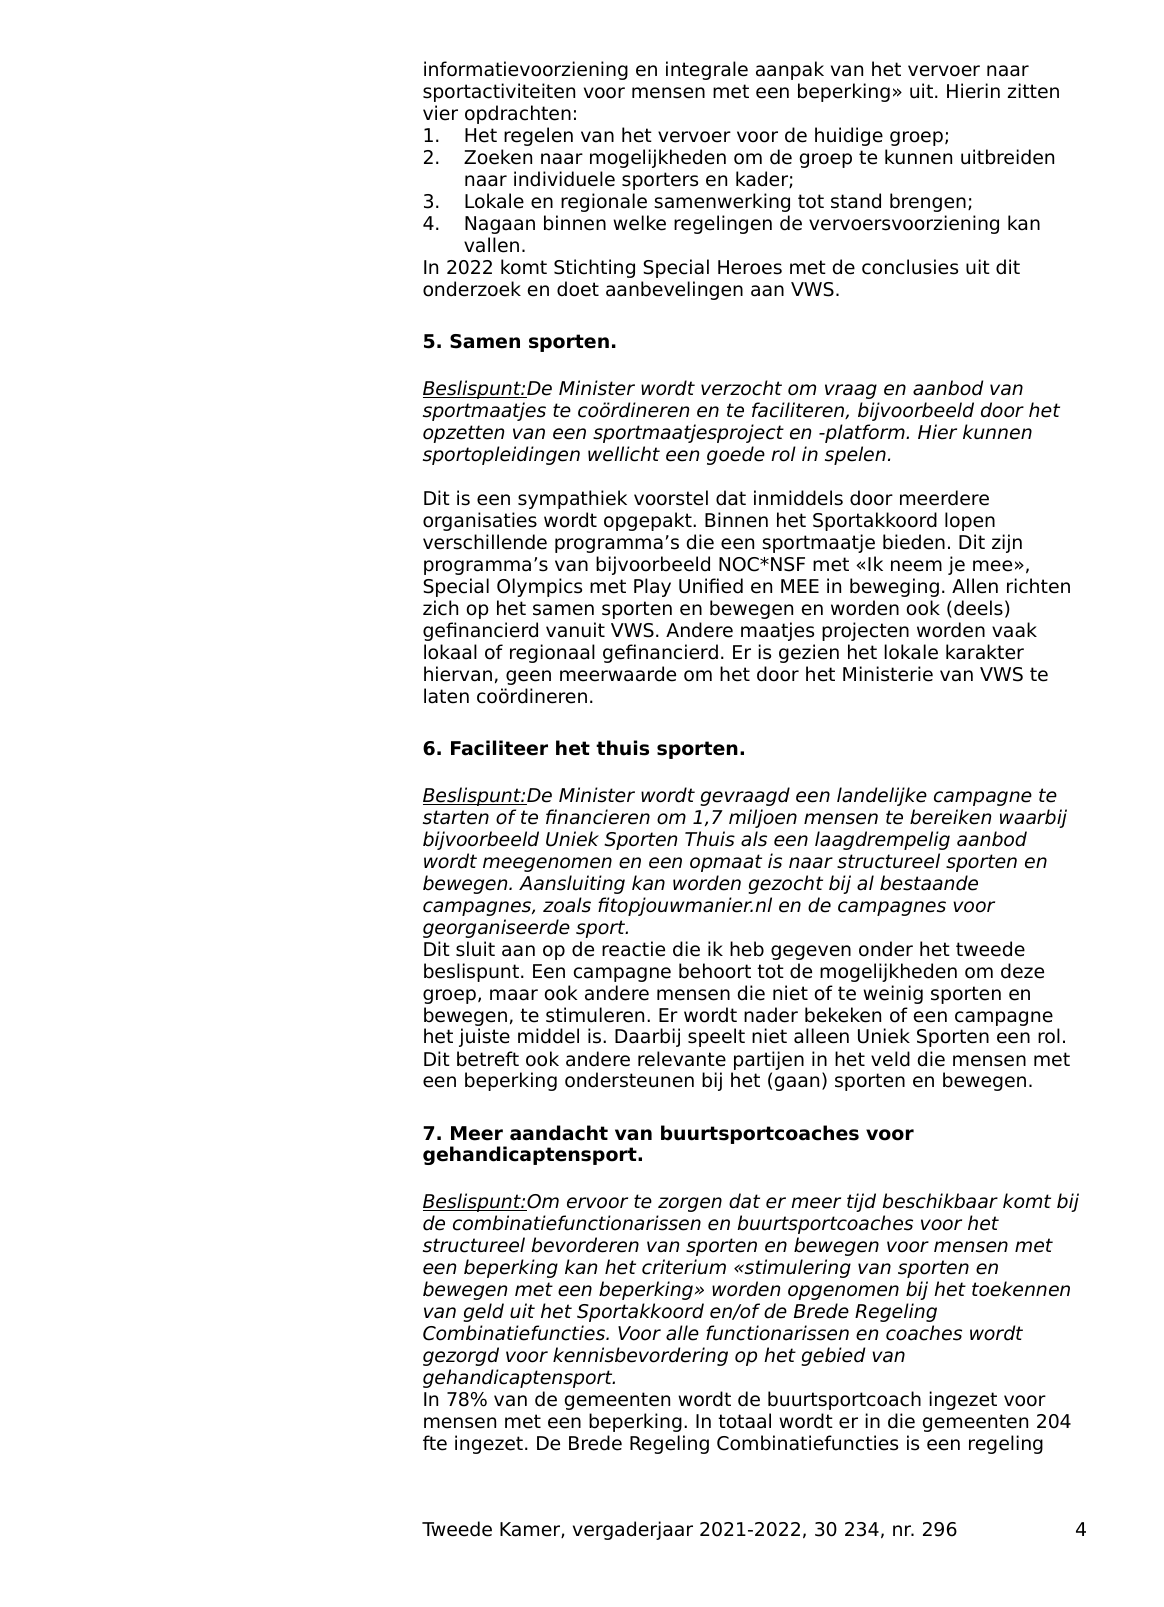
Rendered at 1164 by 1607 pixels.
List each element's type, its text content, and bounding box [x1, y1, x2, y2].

text 1. Het regelen van het vervoer voor de huidige groep; [422, 125, 1087, 147]
subtitle 7. Meer aandacht van buurtsportcoaches voor gehandicaptensport. [422, 1122, 1087, 1166]
text 3. Lokale en regionale samenwerking tot stand brengen; [422, 191, 1087, 213]
text Beslispunt:Om ervoor te zorgen dat er meer tijd beschikbaar komt bij de combinatiefunctionarissen en buurtsportcoaches voor het structureel bevorderen van sporten en bewegen voor mensen met een beperking kan het criterium «stimulering van sporten en bewegen met een beperking» worden opgenomen bij het toekennen van geld uit het Sportakkoord en/of de Brede Regeling Combinatiefuncties. Voor alle functionarissen en coaches wordt gezorgd voor kennisbevordering op het gebied van gehandicaptensport. [422, 1191, 1087, 1389]
subtitle 6. Faciliteer het thuis sporten. [422, 738, 1087, 760]
text Beslispunt:De Minister wordt verzocht om vraag en aanbod van sportmaatjes te coördineren en te faciliteren, bijvoorbeeld door het opzetten van een sportmaatjesproject en -platform. Hier kunnen sportopleidingen wellicht een goede rol in spelen. [422, 378, 1087, 466]
text In 78% van de gemeenten wordt de buurtsportcoach ingezet voor mensen met een beperking. In totaal wordt er in die gemeenten 204 fte ingezet. De Brede Regeling Combinatiefuncties is een regeling [422, 1389, 1087, 1455]
text Dit sluit aan op de reactie die ik heb gegeven onder het tweede beslispunt. Een campagne behoort tot de mogelijkheden om deze groep, maar ook andere mensen die niet of te weinig sporten en bewegen, te stimuleren. Er wordt nader bekeken of een campagne het juiste middel is. Daarbij speelt niet alleen Uniek Sporten een rol. Dit betreft ook andere relevante partijen in het veld die mensen met een beperking ondersteunen bij het (gaan) sporten en bewegen. [422, 938, 1087, 1092]
text Beslispunt:De Minister wordt gevraagd een landelijke campagne te starten of te financieren om 1,7 miljoen mensen te bereiken waarbij bijvoorbeeld Uniek Sporten Thuis als een laagdrempelig aanbod wordt meegenomen en een opmaat is naar structureel sporten en bewegen. Aansluiting kan worden gezocht bij al bestaande campagnes, zoals fitopjouwmanier.nl en de campagnes voor georganiseerde sport. [422, 785, 1087, 938]
text 2. Zoeken naar mogelijkheden om de groep te kunnen uitbreiden naar individuele sporters en kader; [422, 147, 1087, 191]
text informatievoorziening en integrale aanpak van het vervoer naar sportactiviteiten voor mensen met een beperking» uit. Hierin zitten vier opdrachten: [422, 59, 1087, 125]
text In 2022 komt Stichting Special Heroes met de conclusies uit dit onderzoek en doet aanbevelingen aan VWS. [422, 257, 1087, 301]
text Dit is een sympathiek voorstel dat inmiddels door meerdere organisaties wordt opgepakt. Binnen het Sportakkoord lopen verschillende programma’s die een sportmaatje bieden. Dit zijn programma’s van bijvoorbeeld NOC*NSF met «Ik neem je mee», Special Olympics met Play Unified en MEE in beweging. Allen richten zich op het samen sporten en bewegen en worden ook (deels) gefinancierd vanuit VWS. Andere maatjes projecten worden vaak lokaal of regionaal gefinancierd. Er is gezien het lokale karakter hiervan, geen meerwaarde om het door het Ministerie van VWS te laten coördineren. [422, 488, 1087, 708]
text 4. Nagaan binnen welke regelingen de vervoersvoorziening kan vallen. [422, 213, 1087, 257]
subtitle 5. Samen sporten. [422, 331, 1087, 353]
